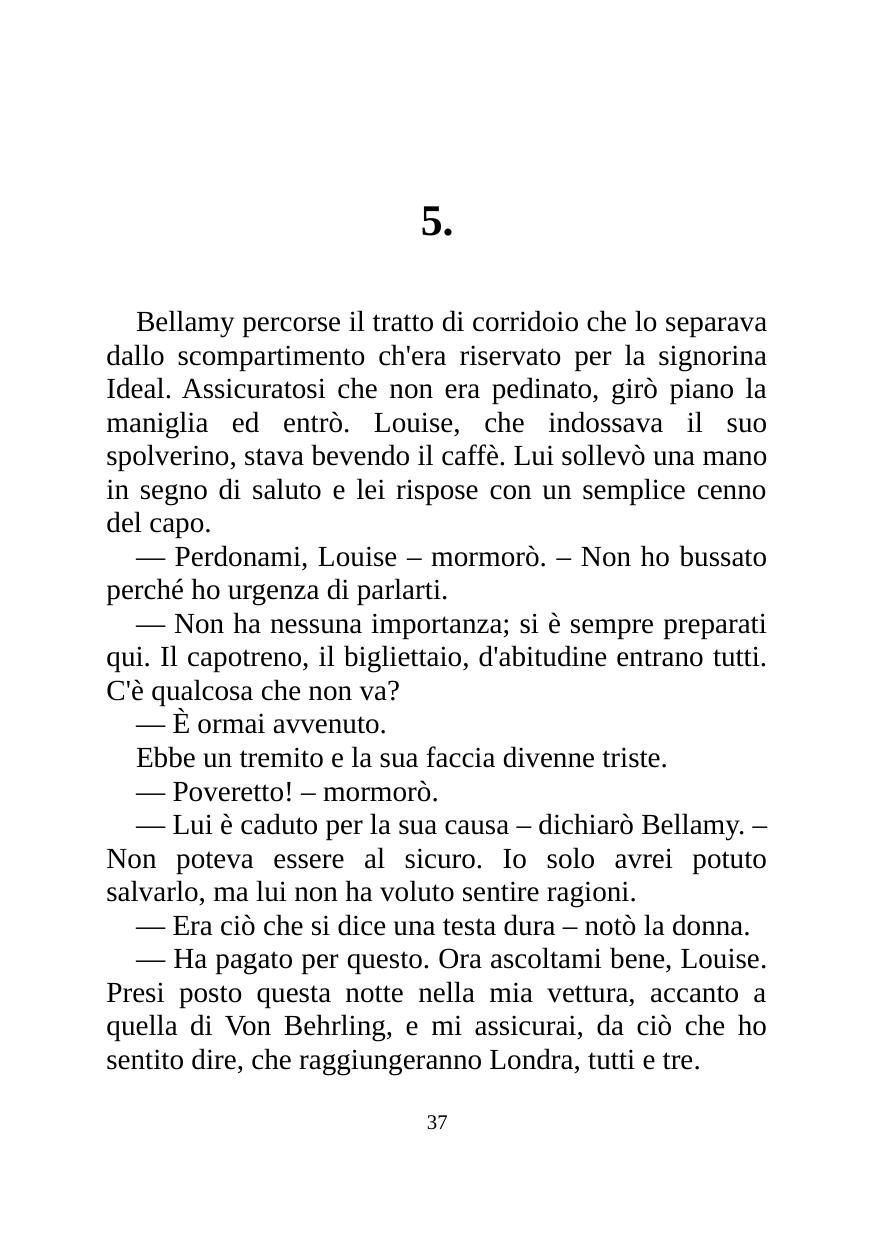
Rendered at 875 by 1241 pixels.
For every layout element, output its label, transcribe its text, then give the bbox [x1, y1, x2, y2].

text — Lui è caduto per la sua causa – dichiarò Bellamy. – Non poteva essere al sicuro. Io solo avrei potuto salvarlo, ma lui non ha voluto sentire ragioni. [106, 807, 768, 908]
subtitle 5. [106, 195, 768, 245]
text — Era ciò che si dice una testa dura – notò la donna. [106, 908, 768, 941]
text — Non ha nessuna importanza; si è sempre preparati qui. Il capotreno, il bigliettaio, d'abitudine entrano tutti. C'è qualcosa che non va? [106, 606, 768, 707]
text — Perdonami, Louise – mormorò. – Non ho bussato perché ho urgenza di parlarti. [106, 539, 768, 606]
text — Poveretto! – mormorò. [106, 774, 768, 807]
text Ebbe un tremito e la sua faccia divenne triste. [106, 740, 768, 774]
text — Ha pagato per questo. Ora ascoltami bene, Louise. Presi posto questa notte nella mia vettura, accanto a quella di Von Behrling, e mi assicurai, da ciò che ho sentito dire, che raggiungeranno Londra, tutti e tre. [106, 941, 768, 1076]
text Bellamy percorse il tratto di corridoio che lo separava dallo scompartimento ch'era riservato per la signorina Ideal. Assicuratosi che non era pedinato, girò piano la maniglia ed entrò. Louise, che indossava il suo spolverino, stava bevendo il caffè. Lui sollevò una mano in segno di saluto e lei rispose con un semplice cenno del capo. [106, 304, 768, 539]
text — È ormai avvenuto. [106, 707, 768, 740]
